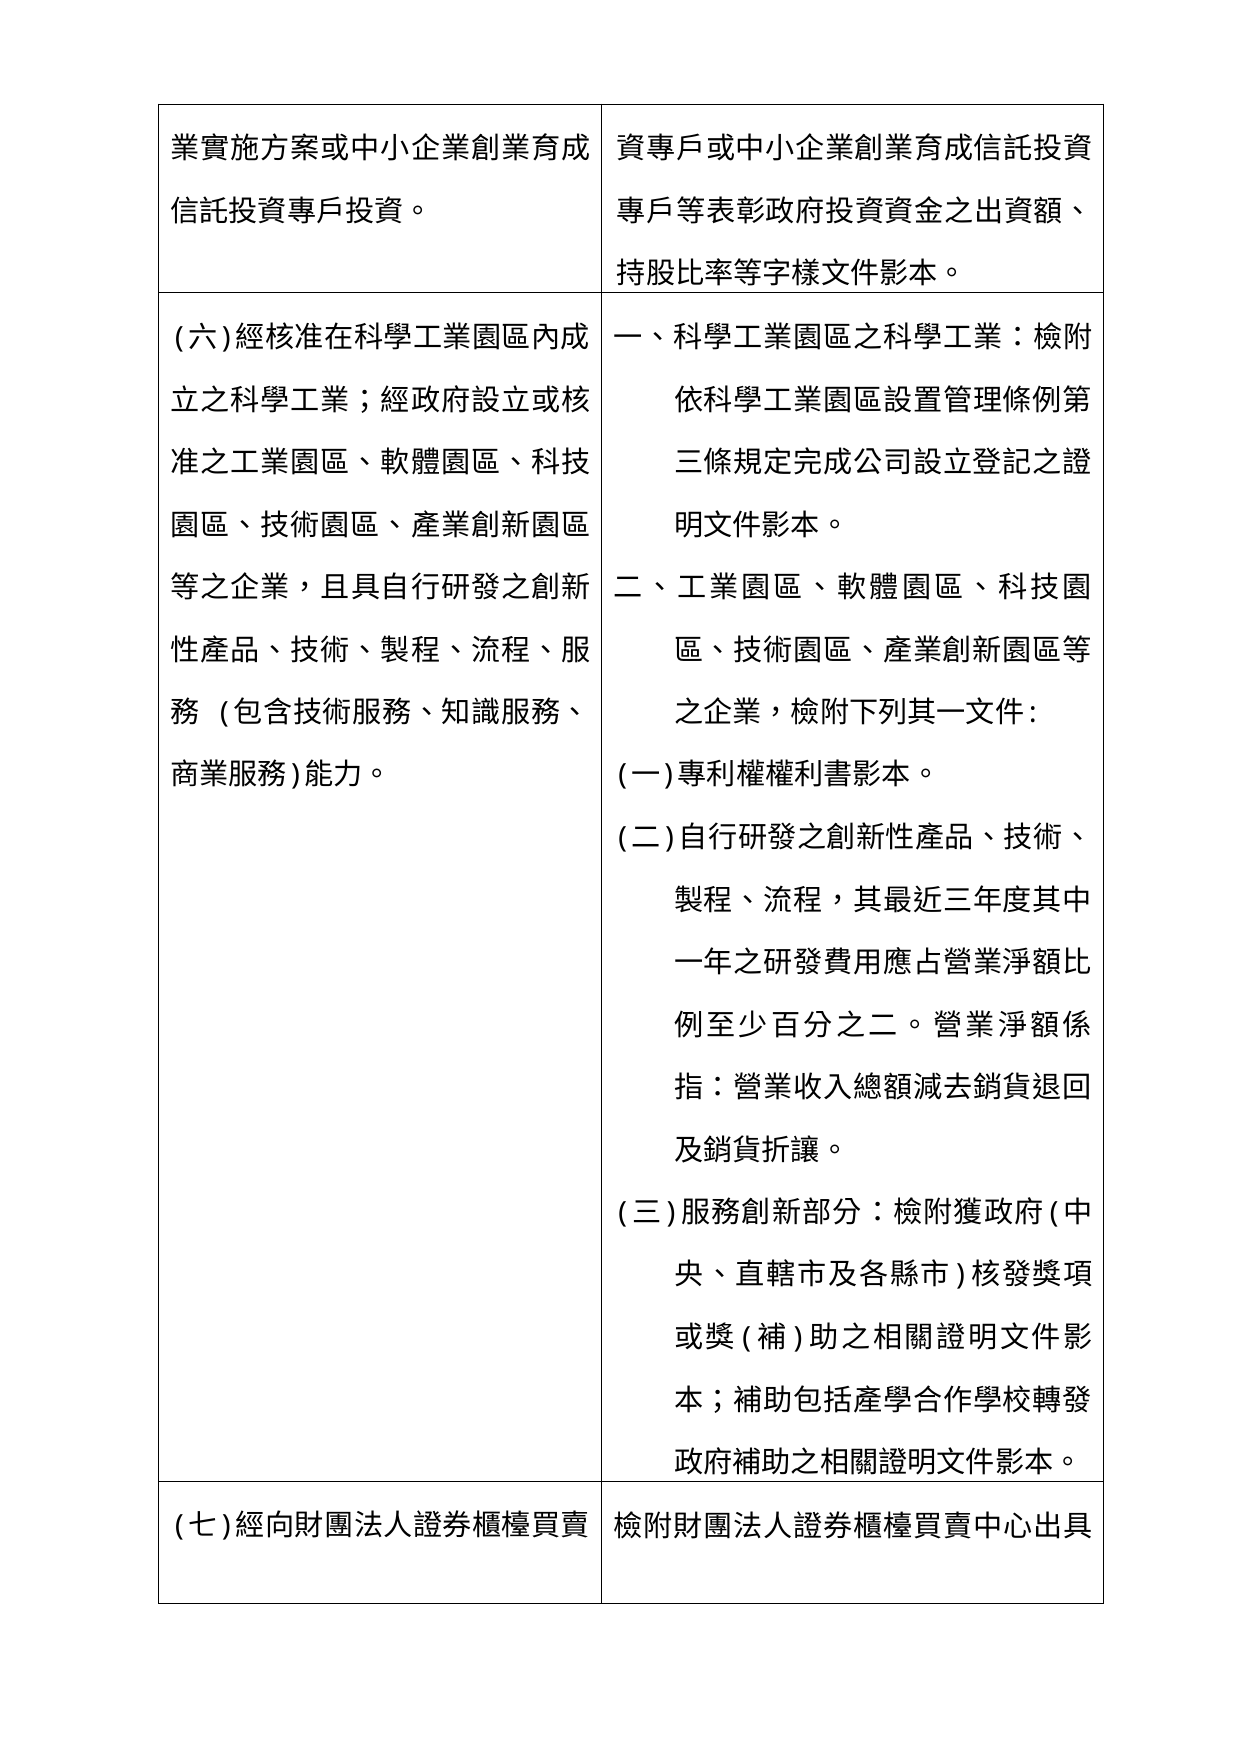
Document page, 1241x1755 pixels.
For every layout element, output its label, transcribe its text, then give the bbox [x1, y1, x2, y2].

table_cell 業實施方案或中小企業創業育成信託投資專戶投資。 [159, 105, 601, 292]
table_cell 資專戶或中小企業創業育成信託投資專戶等表彰政府投資資金之出資額、持股比率等字樣文件影本。 [602, 105, 1103, 292]
table_cell (七)經向財團法人證券櫃檯買賣 [159, 1482, 601, 1602]
table_cell 一、科學工業園區之科學工業：檢附依科學工業園區設置管理條例第三條規定完成公司設立登記之證明文件影本。 二、工業園區、軟體園區、科技園區、技術園區、產業創新園區等之企業，檢附下列其一文件: (一)專利權權利書影本。 (二)自行研發之創新性產品、技術、製程、流程，其最近三年度其中一年之研發費用應占營業淨額比例至少百分之二。營業淨額係指：營業收入總額減去銷貨退回及銷貨折讓。 (三)服務創新部分：檢附獲政府(中央、直轄市及各縣市)核發獎項或獎(補)助之相關證明文件影本；補助包括產學合作學校轉發政府補助之相關證明文件影本。 [602, 293, 1103, 1481]
table_cell (六)經核准在科學工業園區內成立之科學工業；經政府設立或核准之工業園區、軟體園區、科技園區、技術園區、產業創新園區等之企業，且具自行研發之創新性產品、技術、製程、流程、服務 (包含技術服務、知識服務、商業服務)能力。 [159, 293, 601, 1481]
table_cell 檢附財團法人證券櫃檯買賣中心出具 [602, 1482, 1103, 1602]
